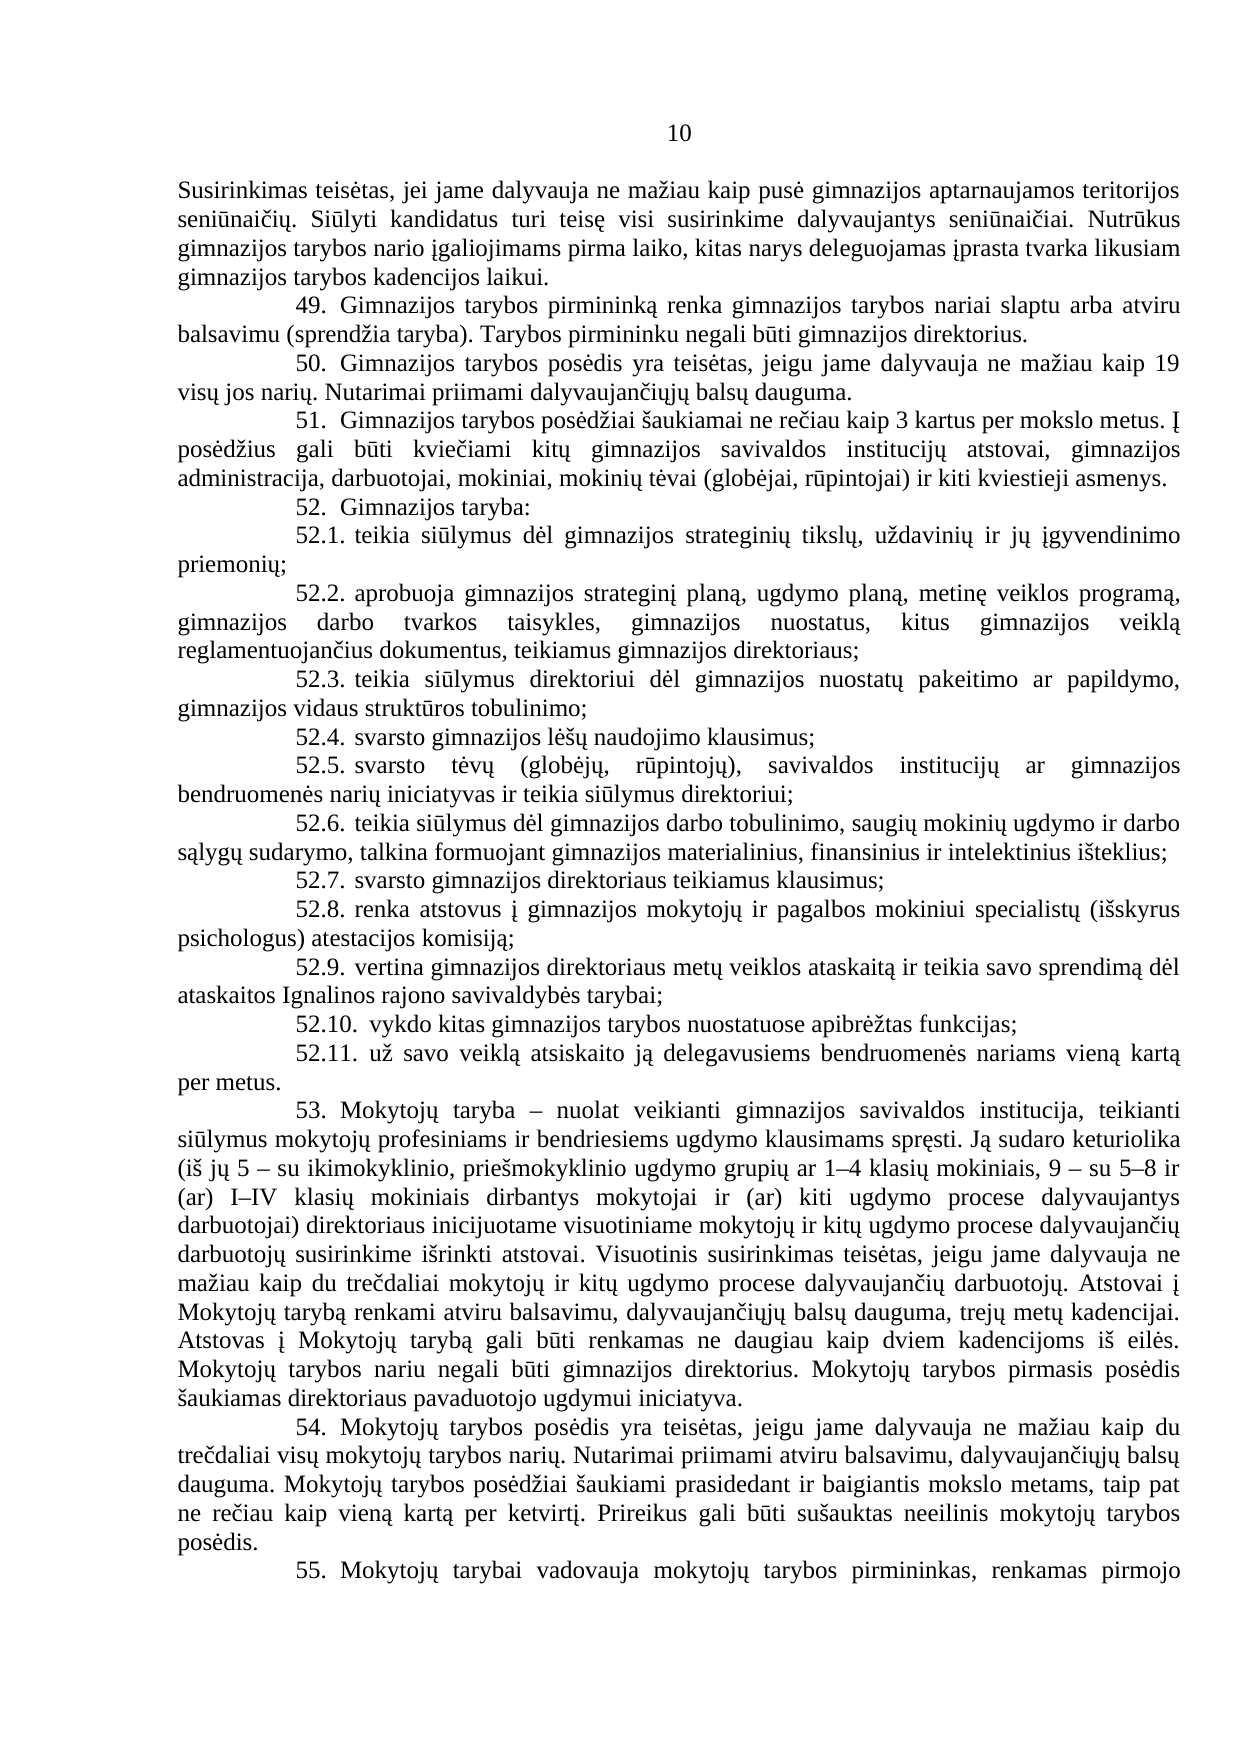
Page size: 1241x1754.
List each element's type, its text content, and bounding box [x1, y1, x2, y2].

text 52.10. vykdo kitas gimnazijos tarybos nuostatuose apibrėžtas funkcijas; [177, 1009, 1181, 1038]
text 54. Mokytojų tarybos posėdis yra teisėtas, jeigu jame dalyvauja ne mažiau kaip du trečdaliai visų mokytojų tarybos narių. Nutarimai priimami atviru balsavimu, dalyvaujančiųjų balsų dauguma. Mokytojų tarybos posėdžiai šaukiami prasidedant ir baigiantis mokslo metams, taip pat ne rečiau kaip vieną kartą per ketvirtį. Prireikus gali būti sušauktas neeilinis mokytojų tarybos posėdis. [177, 1412, 1181, 1556]
text 52.1. teikia siūlymus dėl gimnazijos strateginių tikslų, uždavinių ir jų įgyvendinimo priemonių; [177, 521, 1181, 578]
text 51. Gimnazijos tarybos posėdžiai šaukiamai ne rečiau kaip 3 kartus per mokslo metus. Į posėdžius gali būti kviečiami kitų gimnazijos savivaldos institucijų atstovai, gimnazijos administracija, darbuotojai, mokiniai, mokinių tėvai (globėjai, rūpintojai) ir kiti kviestieji asmenys. [177, 406, 1181, 492]
text 52.4. svarsto gimnazijos lėšų naudojimo klausimus; [177, 722, 1181, 751]
text 52.7. svarsto gimnazijos direktoriaus teikiamus klausimus; [177, 866, 1181, 894]
text 52.11. už savo veiklą atsiskaito ją delegavusiems bendruomenės nariams vieną kartą per metus. [177, 1038, 1181, 1096]
text 50. Gimnazijos tarybos posėdis yra teisėtas, jeigu jame dalyvauja ne mažiau kaip 19 visų jos narių. Nutarimai priimami dalyvaujančiųjų balsų dauguma. [177, 348, 1181, 406]
text 52. Gimnazijos taryba: [177, 492, 1181, 521]
text 52.2. aprobuoja gimnazijos strateginį planą, ugdymo planą, metinę veiklos programą, gimnazijos darbo tvarkos taisykles, gimnazijos nuostatus, kitus gimnazijos veiklą reglamentuojančius dokumentus, teikiamus gimnazijos direktoriaus; [177, 578, 1181, 664]
text 52.8. renka atstovus į gimnazijos mokytojų ir pagalbos mokiniui specialistų (išskyrus psichologus) atestacijos komisiją; [177, 894, 1181, 952]
text 49. Gimnazijos tarybos pirmininką renka gimnazijos tarybos nariai slaptu arba atviru balsavimu (sprendžia taryba). Tarybos pirmininku negali būti gimnazijos direktorius. [177, 291, 1181, 348]
text 52.9. vertina gimnazijos direktoriaus metų veiklos ataskaitą ir teikia savo sprendimą dėl ataskaitos Ignalinos rajono savivaldybės tarybai; [177, 952, 1181, 1009]
text 52.3. teikia siūlymus direktoriui dėl gimnazijos nuostatų pakeitimo ar papildymo, gimnazijos vidaus struktūros tobulinimo; [177, 664, 1181, 722]
text Susirinkimas teisėtas, jei jame dalyvauja ne mažiau kaip pusė gimnazijos aptarnaujamos teritorijos seniūnaičių. Siūlyti kandidatus turi teisę visi susirinkime dalyvaujantys seniūnaičiai. Nutrūkus gimnazijos tarybos nario įgaliojimams pirma laiko, kitas narys deleguojamas įprasta tvarka likusiam gimnazijos tarybos kadencijos laikui. [177, 176, 1181, 291]
text 52.5. svarsto tėvų (globėjų, rūpintojų), savivaldos institucijų ar gimnazijos bendruomenės narių iniciatyvas ir teikia siūlymus direktoriui; [177, 751, 1181, 808]
text 52.6. teikia siūlymus dėl gimnazijos darbo tobulinimo, saugių mokinių ugdymo ir darbo sąlygų sudarymo, talkina formuojant gimnazijos materialinius, finansinius ir intelektinius išteklius; [177, 808, 1181, 866]
text 55. Mokytojų tarybai vadovauja mokytojų tarybos pirmininkas, renkamas pirmojo [177, 1556, 1181, 1584]
text 53. Mokytojų taryba – nuolat veikianti gimnazijos savivaldos institucija, teikianti siūlymus mokytojų profesiniams ir bendriesiems ugdymo klausimams spręsti. Ją sudaro keturiolika (iš jų 5 – su ikimokyklinio, priešmokyklinio ugdymo grupių ar 1–4 klasių mokiniais, 9 – su 5–8 ir (ar) I–IV klasių mokiniais dirbantys mokytojai ir (ar) kiti ugdymo procese dalyvaujantys darbuotojai) direktoriaus inicijuotame visuotiniame mokytojų ir kitų ugdymo procese dalyvaujančių darbuotojų susirinkime išrinkti atstovai. Visuotinis susirinkimas teisėtas, jeigu jame dalyvauja ne mažiau kaip du trečdaliai mokytojų ir kitų ugdymo procese dalyvaujančių darbuotojų. Atstovai į Mokytojų tarybą renkami atviru balsavimu, dalyvaujančiųjų balsų dauguma, trejų metų kadencijai. Atstovas į Mokytojų tarybą gali būti renkamas ne daugiau kaip dviem kadencijoms iš eilės. Mokytojų tarybos nariu negali būti gimnazijos direktorius. Mokytojų tarybos pirmasis posėdis šaukiamas direktoriaus pavaduotojo ugdymui iniciatyva. [177, 1096, 1181, 1412]
